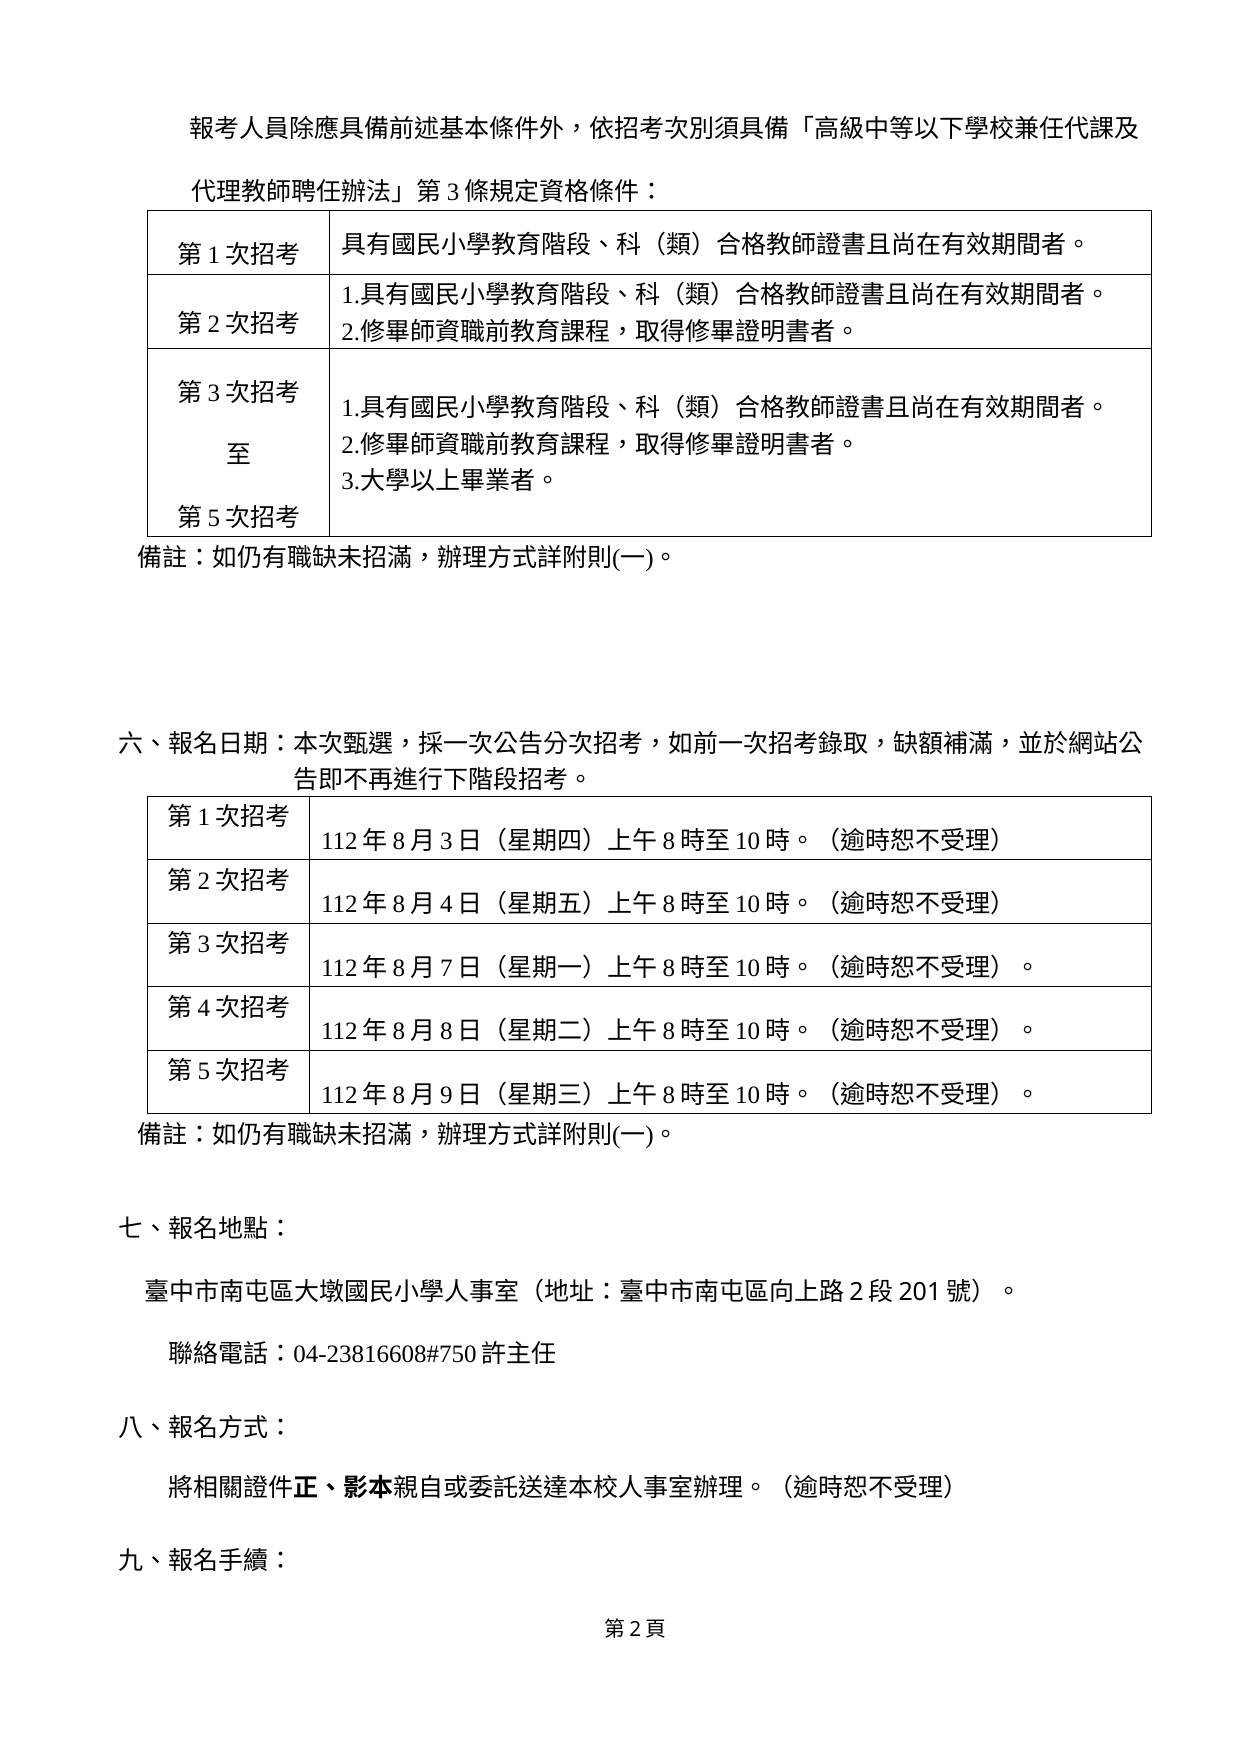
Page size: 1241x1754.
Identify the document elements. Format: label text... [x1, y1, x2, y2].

text 九、報名手續： [118, 1541, 1152, 1577]
table_cell 第2次招考 [148, 860, 309, 923]
text 備註：如仍有職缺未招滿，辦理方式詳附則(一)。 [118, 537, 1152, 573]
text 聯絡電話：04-23816608#750許主任 [168, 1310, 1152, 1373]
table_cell 第5次招考 [148, 1051, 309, 1113]
text 六、報名日期：本次甄選，採一次公告分次招考，如前一次招考錄取，缺額補滿，並於網站公告即不再進行下階段招考。 [118, 723, 1152, 796]
table_cell 1.具有國民小學教育階段、科（類）合格教師證書且尚在有效期間者。 2.修畢師資職前教育課程，取得修畢證明書者。 3.大學以上畢業者。 [330, 349, 1151, 536]
text 報考人員除應具備前述基本條件外，依招考次別須具備「高級中等以下學校兼任代課及代理教師聘任辦法」第3條規定資格條件： [177, 85, 1152, 210]
table_cell 112年8月7日（星期一）上午8時至10時。（逾時恕不受理）。 [310, 924, 1151, 986]
text 備註：如仍有職缺未招滿，辦理方式詳附則(一)。 [118, 1114, 1152, 1151]
table_header 第1次招考 [148, 797, 309, 859]
table_cell 1.具有國民小學教育階段、科（類）合格教師證書且尚在有效期間者。 2.修畢師資職前教育課程，取得修畢證明書者。 [330, 275, 1151, 347]
table_cell 第2次招考 [148, 275, 329, 347]
table_header 第1次招考 [148, 211, 329, 274]
text 將相關證件正、影本親自或委託送達本校人事室辦理。（逾時恕不受理） [168, 1444, 1152, 1506]
table_cell 112年8月8日（星期二）上午8時至10時。（逾時恕不受理）。 [310, 987, 1151, 1050]
table_cell 112年8月4日（星期五）上午8時至10時。（逾時恕不受理） [310, 860, 1151, 923]
text 臺中市南屯區大墩國民小學人事室（地址：臺中市南屯區向上路2段201號）。 [118, 1248, 1152, 1310]
text 八、報名方式： [118, 1407, 1152, 1444]
table_cell 112年8月9日（星期三）上午8時至10時。（逾時恕不受理）。 [310, 1051, 1151, 1113]
table_cell 第3次招考 至 第5次招考 [148, 349, 329, 536]
table_header 112年8月3日（星期四）上午8時至10時。（逾時恕不受理） [310, 797, 1151, 859]
table_header 具有國民小學教育階段、科（類）合格教師證書且尚在有效期間者。 [330, 211, 1151, 274]
table_cell 第4次招考 [148, 987, 309, 1050]
table_cell 第3次招考 [148, 924, 309, 986]
text 七、報名地點： [118, 1185, 1152, 1248]
